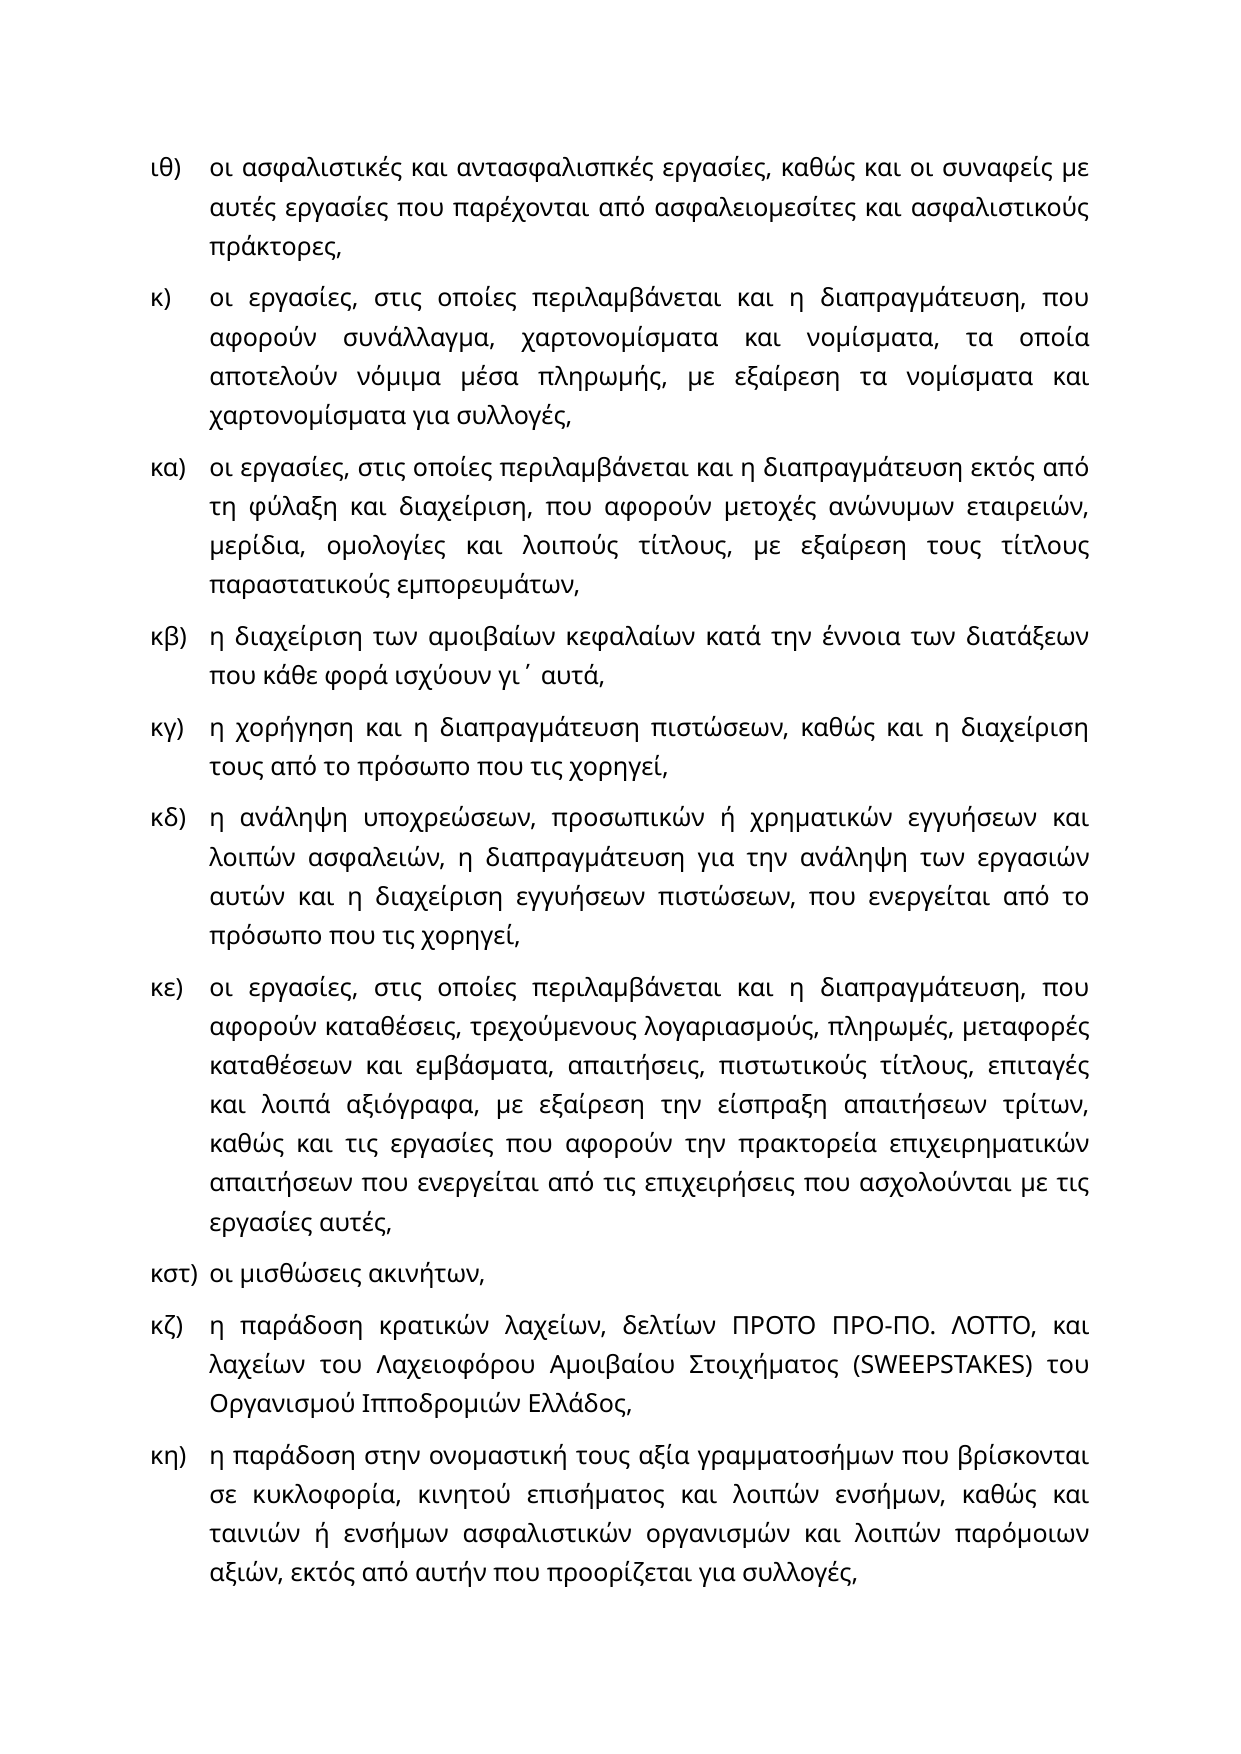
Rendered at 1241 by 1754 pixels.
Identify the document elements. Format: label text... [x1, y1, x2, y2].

list κα) οι εργασίες, στις οποίες περιλαμβάνεται και η διαπραγμάτευση εκτός από τη φύλαξη και διαχείριση, που αφορούν μετοχές ανώνυμων εταιρειών, μερίδια, ομολογίες και λοιπούς τίτλους, με εξαίρεση τους τίτλους παραστατικούς εμπορευμάτων, [150, 449, 1090, 601]
list κ) οι εργασίες, στις οποίες περιλαμβάνεται και η διαπραγμάτευση, που αφορούν συνάλλαγμα, χαρτονομίσματα και νομίσματα, τα οποία αποτελούν νόμιμα μέσα πληρωμής, με εξαίρεση τα νομίσματα και χαρτονομίσματα για συλλογές, [150, 280, 1090, 432]
list κδ) η ανάληψη υποχρεώσεων, προσωπικών ή χρηματικών εγγυήσεων και λοιπών ασφαλειών, η διαπραγμάτευση για την ανάληψη των εργασιών αυτών και η διαχείριση εγγυήσεων πιστώσεων, που ενεργείται από το πρόσωπο που τις χορηγεί, [150, 800, 1090, 952]
list κστ) οι μισθώσεις ακινήτων, [150, 1256, 1090, 1290]
list κζ) η παράδοση κρατικών λαχείων, δελτίων ΠΡΟΤΟ ΠΡΟ-ΠΟ. ΛΟΤΤΟ, και λαχείων του Λαχειοφόρου Αμοιβαίου Στοιχήματος (SWEEPSTAKES) του Οργανισμού Ιπποδρομιών Ελλάδος, [150, 1307, 1090, 1420]
list ιθ) οι ασφαλιστικές και αντασφαλισπκές εργασίες, καθώς και οι συναφείς με αυτές εργασίες που παρέχονται από ασφαλειομεσίτες και ασφαλιστικούς πράκτορες, [150, 150, 1090, 262]
list κη) η παράδοση στην ονομαστική τους αξία γραμματοσήμων που βρίσκονται σε κυκλοφορία, κινητού επισήματος και λοιπών ενσήμων, καθώς και ταινιών ή ενσήμων ασφαλιστικών οργανισμών και λοιπών παρόμοιων αξιών, εκτός από αυτήν που προορίζεται για συλλογές, [150, 1437, 1090, 1589]
list κε) οι εργασίες, στις οποίες περιλαμβάνεται και η διαπραγμάτευση, που αφορούν καταθέσεις, τρεχούμενους λογαριασμούς, πληρωμές, μεταφορές καταθέσεων και εμβάσματα, απαιτήσεις, πιστωτικούς τίτλους, επιταγές και λοιπά αξιόγραφα, με εξαίρεση την είσπραξη απαιτήσεων τρίτων, καθώς και τις εργασίες που αφορούν την πρακτορεία επιχειρηματικών απαιτήσεων που ενεργείται από τις επιχειρήσεις που ασχολούνται με τις εργασίες αυτές, [150, 969, 1090, 1238]
list κγ) η χορήγηση και η διαπραγμάτευση πιστώσεων, καθώς και η διαχείριση τους από το πρόσωπο που τις χορηγεί, [150, 709, 1090, 782]
list κβ) η διαχείριση των αμοιβαίων κεφαλαίων κατά την έννοια των διατάξεων που κάθε φορά ισχύουν γι΄ αυτά, [150, 618, 1090, 692]
